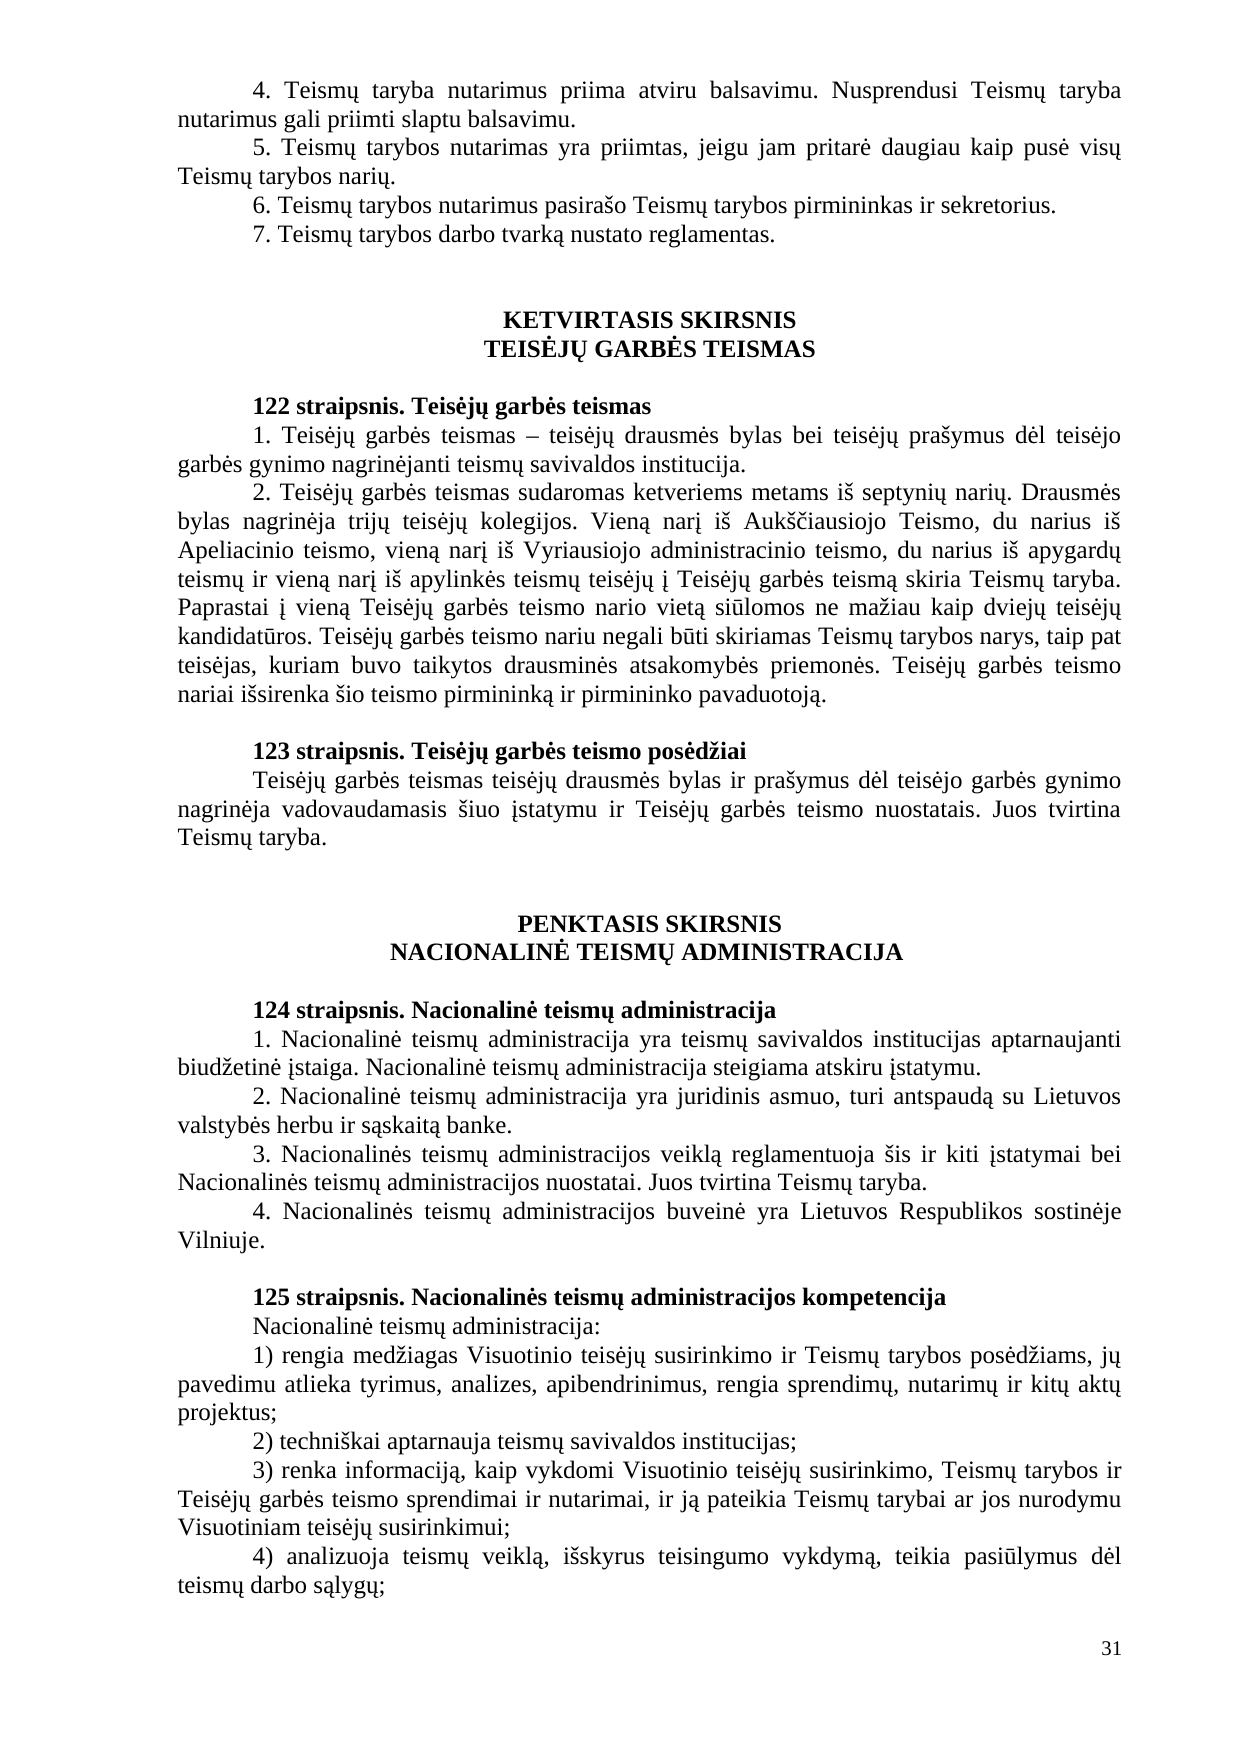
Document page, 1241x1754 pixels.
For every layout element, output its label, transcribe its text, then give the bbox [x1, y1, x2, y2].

text KETVIRTASIS SKIRSNIS [177, 305, 1122, 334]
text 7. Teismų tarybos darbo tvarką nustato reglamentas. [177, 219, 1122, 247]
text Teisėjų garbės teismas teisėjų drausmės bylas ir prašymus dėl teisėjo garbės gynimo nagrinėja vadovaudamasis šiuo įstatymu ir Teisėjų garbės teismo nuostatais. Juos tvirtina Teismų taryba. [177, 765, 1122, 851]
text 5. Teismų tarybos nutarimas yra priimtas, jeigu jam pritarė daugiau kaip pusė visų Teismų tarybos narių. [177, 132, 1122, 190]
text 2. Nacionalinė teismų administracija yra juridinis asmuo, turi antspaudą su Lietuvos valstybės herbu ir sąskaitą banke. [177, 1081, 1122, 1139]
text 1) rengia medžiagas Visuotinio teisėjų susirinkimo ir Teismų tarybos posėdžiams, jų pavedimu atlieka tyrimus, analizes, apibendrinimus, rengia sprendimų, nutarimų ir kitų aktų projektus; [177, 1340, 1122, 1426]
text 4. Nacionalinės teismų administracijos buveinė yra Lietuvos Respublikos sostinėje Vilniuje. [177, 1196, 1122, 1254]
text 123 straipsnis. Teisėjų garbės teismo posėdžiai [177, 736, 1122, 765]
text 3. Nacionalinės teismų administracijos veiklą reglamentuoja šis ir kiti įstatymai bei Nacionalinės teismų administracijos nuostatai. Juos tvirtina Teismų taryba. [177, 1139, 1122, 1196]
text 4. Teismų taryba nutarimus priima atviru balsavimu. Nusprendusi Teismų taryba nutarimus gali priimti slaptu balsavimu. [177, 75, 1122, 132]
text 122 straipsnis. Teisėjų garbės teismas [177, 391, 1122, 420]
text NACIONALINĖ TEISMŲ ADMINISTRACIJA [177, 937, 1122, 966]
text 124 straipsnis. Nacionalinė teismų administracija [177, 995, 1122, 1024]
text 1. Nacionalinė teismų administracija yra teismų savivaldos institucijas aptarnaujanti biudžetinė įstaiga. Nacionalinė teismų administracija steigiama atskiru įstatymu. [177, 1024, 1122, 1081]
text PENKTASIS SKIRSNIS [177, 909, 1122, 937]
text 1. Teisėjų garbės teismas – teisėjų drausmės bylas bei teisėjų prašymus dėl teisėjo garbės gynimo nagrinėjanti teismų savivaldos institucija. [177, 420, 1122, 477]
text 4) analizuoja teismų veiklą, išskyrus teisingumo vykdymą, teikia pasiūlymus dėl teismų darbo sąlygų; [177, 1541, 1122, 1599]
text TEISĖJŲ GARBĖS TEISMAS [177, 334, 1122, 362]
text 2. Teisėjų garbės teismas sudaromas ketveriems metams iš septynių narių. Drausmės bylas nagrinėja trijų teisėjų kolegijos. Vieną narį iš Aukščiausiojo Teismo, du narius iš Apeliacinio teismo, vieną narį iš Vyriausiojo administracinio teismo, du narius iš apygardų teismų ir vieną narį iš apylinkės teismų teisėjų į Teisėjų garbės teismą skiria Teismų taryba. Paprastai į vieną Teisėjų garbės teismo nario vietą siūlomos ne mažiau kaip dviejų teisėjų kandidatūros. Teisėjų garbės teismo nariu negali būti skiriamas Teismų tarybos narys, taip pat teisėjas, kuriam buvo taikytos drausminės atsakomybės priemonės. Teisėjų garbės teismo nariai išsirenka šio teismo pirmininką ir pirmininko pavaduotoją. [177, 477, 1122, 707]
text 125 straipsnis. Nacionalinės teismų administracijos kompetencija [177, 1282, 1122, 1311]
text 6. Teismų tarybos nutarimus pasirašo Teismų tarybos pirmininkas ir sekretorius. [177, 190, 1122, 219]
text 3) renka informaciją, kaip vykdomi Visuotinio teisėjų susirinkimo, Teismų tarybos ir Teisėjų garbės teismo sprendimai ir nutarimai, ir ją pateikia Teismų tarybai ar jos nurodymu Visuotiniam teisėjų susirinkimui; [177, 1455, 1122, 1541]
text Nacionalinė teismų administracija: [177, 1311, 1122, 1340]
text 2) techniškai aptarnauja teismų savivaldos institucijas; [177, 1426, 1122, 1455]
